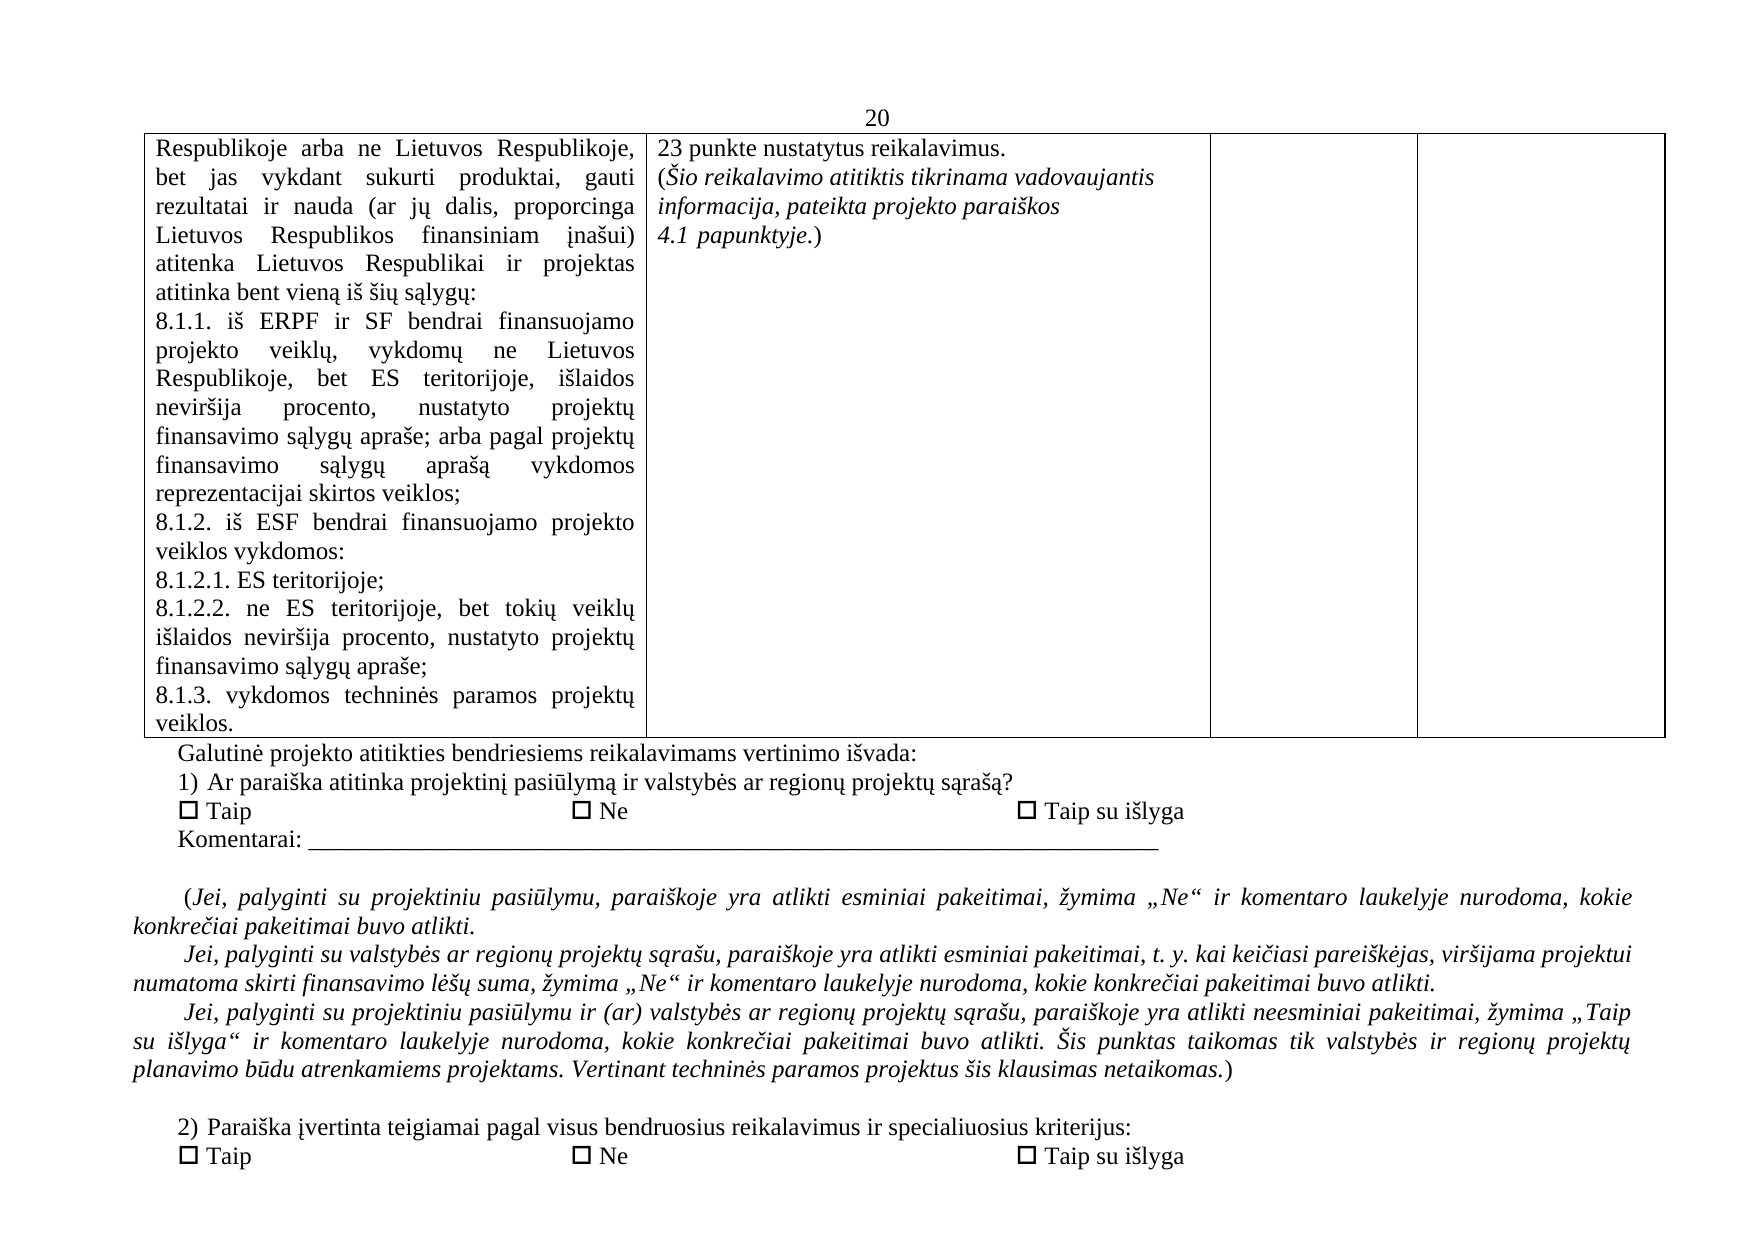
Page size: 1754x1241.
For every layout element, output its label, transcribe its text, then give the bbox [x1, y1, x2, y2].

table_cell [1211, 134, 1417, 737]
text Jei, palyginti su projektiniu pasiūlymu ir (ar) valstybės ar regionų projektų sąrašu, paraiškoje yra atlikti neesminiai pakeitimai, žymima „Taip su išlyga“ ir komentaro laukelyje nurodoma, kokie konkrečiai pakeitimai buvo atlikti. Šis punktas taikomas tik valstybės ir regionų projektų planavimo būdu atrenkamiems projektams. Vertinant techninės paramos projektus šis klausimas netaikomas.) [133, 997, 1636, 1083]
text (Jei, palyginti su projektiniu pasiūlymu, paraiškoje yra atlikti esminiai pakeitimai, žymima „Ne“ ir komentaro laukelyje nurodoma, kokie konkrečiai pakeitimai buvo atlikti. [133, 882, 1636, 939]
text Jei, palyginti su valstybės ar regionų projektų sąrašu, paraiškoje yra atlikti esminiai pakeitimai, t. y. kai keičiasi pareiškėjas, viršijama projektui numatoma skirti finansavimo lėšų suma, žymima „Ne“ ir komentaro laukelyje nurodoma, kokie konkrečiai pakeitimai buvo atlikti. [133, 939, 1636, 997]
text □ Taip □ Ne □ Taip su išlyga [177, 796, 1636, 824]
text Galutinė projekto atitikties bendriesiems reikalavimams vertinimo išvada: [118, 738, 1636, 767]
table_cell 23 punkte nustatytus reikalavimus. (Šio reikalavimo atitiktis tikrinama vadovaujantis informacija, pateikta projekto paraiškos 4.1 papunktyje.) [647, 134, 1210, 737]
text 2) Paraiška įvertinta teigiamai pagal visus bendruosius reikalavimus ir specialiuosius kriterijus: [177, 1112, 1636, 1141]
table_cell [1418, 134, 1664, 737]
text 1) Ar paraiška atitinka projektinį pasiūlymą ir valstybės ar regionų projektų sąrašą? [177, 767, 1636, 796]
table_cell Respublikoje arba ne Lietuvos Respublikoje, bet jas vykdant sukurti produktai, gauti rezultatai ir nauda (ar jų dalis, proporcinga Lietuvos Respublikos finansiniam įnašui) atitenka Lietuvos Respublikai ir projektas atitinka bent vieną iš šių sąlygų: 8.1.1. iš ERPF ir SF bendrai finansuojamo projekto veiklų, vykdomų ne Lietuvos Respublikoje, bet ES teritorijoje, išlaidos neviršija procento, nustatyto projektų finansavimo sąlygų apraše; arba pagal projektų finansavimo sąlygų aprašą vykdomos reprezentacijai skirtos veiklos; 8.1.2. iš ESF bendrai finansuojamo projekto veiklos vykdomos: 8.1.2.1. ES teritorijoje; 8.1.2.2. ne ES teritorijoje, bet tokių veiklų išlaidos neviršija procento, nustatyto projektų finansavimo sąlygų apraše; 8.1.3. vykdomos techninės paramos projektų veiklos. [145, 134, 646, 737]
text □ Taip □ Ne □ Taip su išlyga [177, 1141, 1636, 1169]
text Komentarai: ____________________________________________________________________ [177, 824, 1636, 853]
